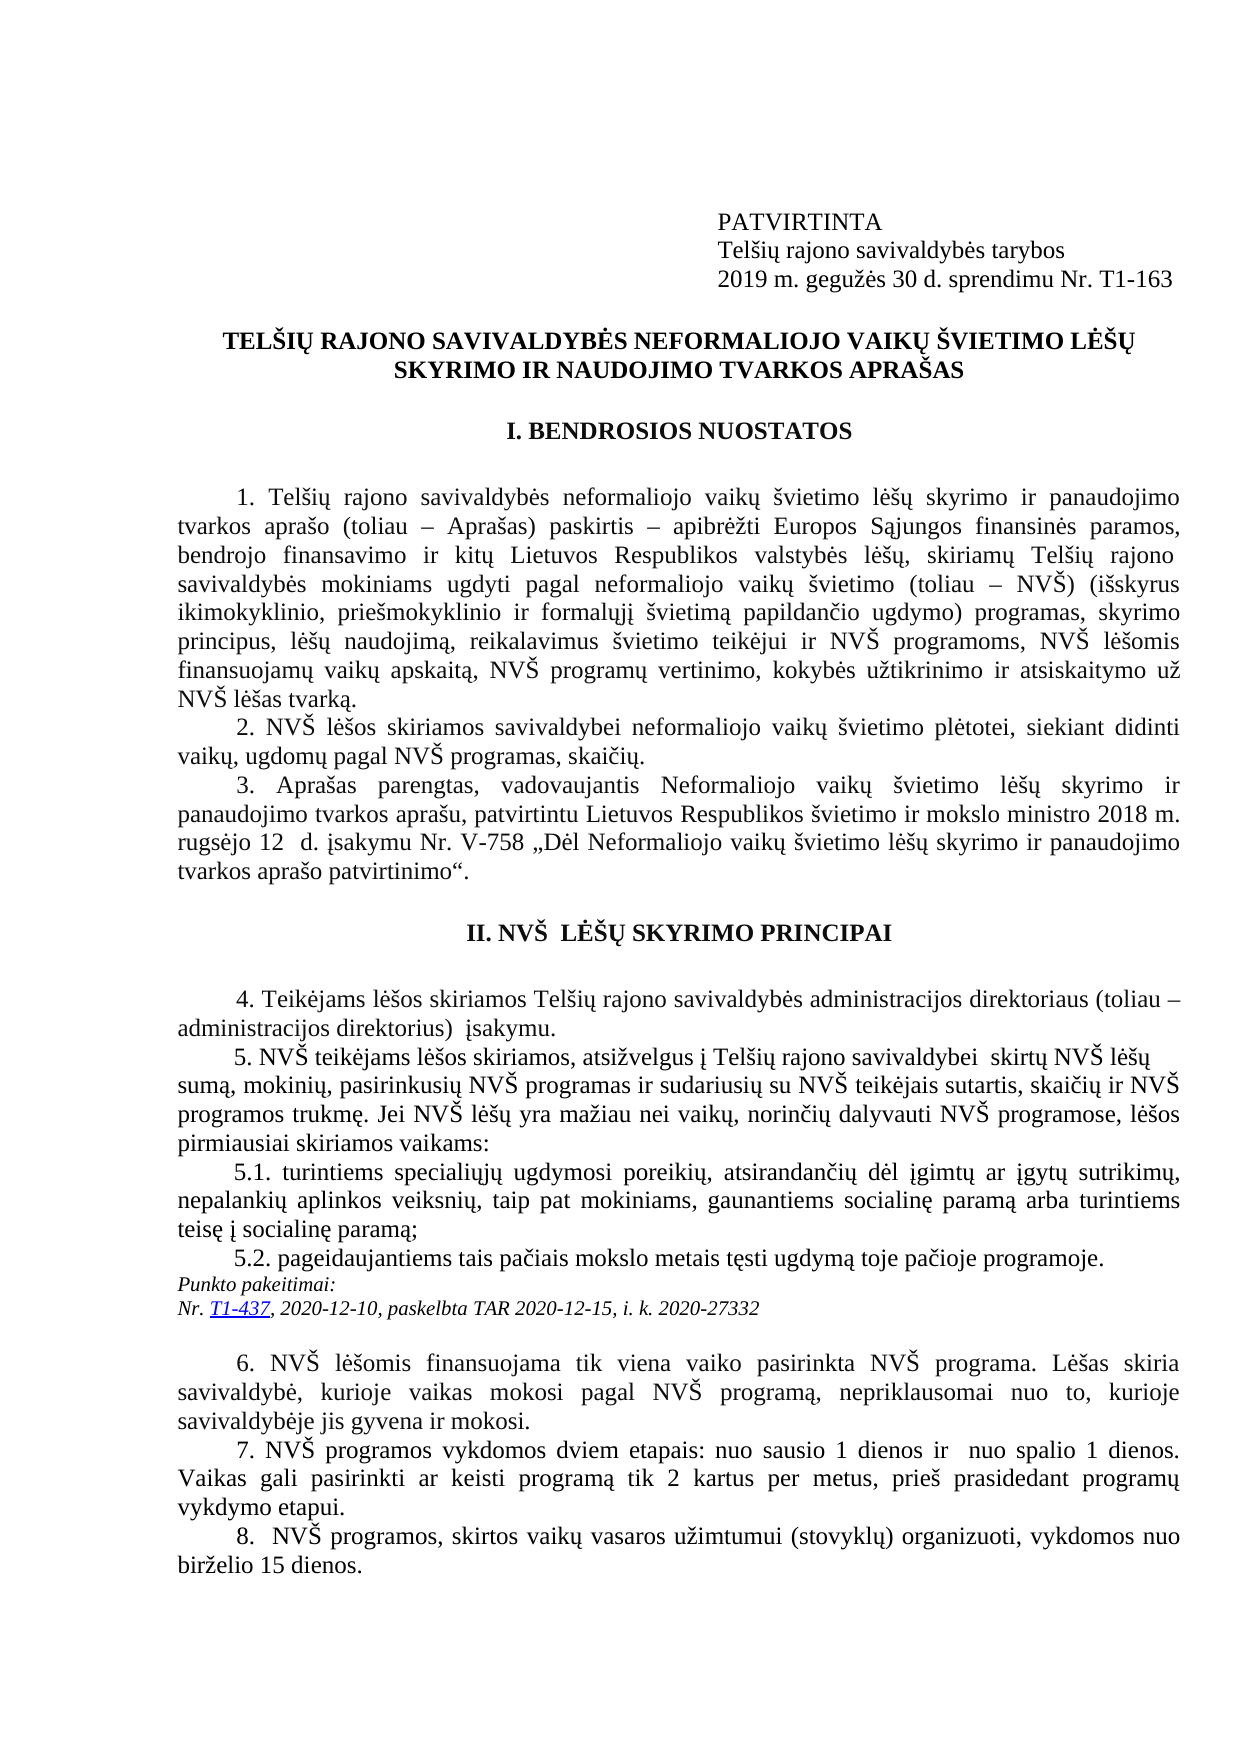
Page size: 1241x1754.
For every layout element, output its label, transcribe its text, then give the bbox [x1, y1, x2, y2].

text PATVIRTINTA [717, 207, 1181, 235]
text 5. NVŠ teikėjams lėšos skiriamos, atsižvelgus į Telšių rajono savivaldybei skirtų NVŠ lėšų [233, 1042, 1181, 1070]
text 6. NVŠ lėšomis finansuojama tik viena vaiko pasirinkta NVŠ programa. Lėšas skiria savivaldybė, kurioje vaikas mokosi pagal NVŠ programą, nepriklausomai nuo to, kurioje savivaldybėje jis gyvena ir mokosi. [177, 1348, 1181, 1435]
text 1. Telšių rajono savivaldybės neformaliojo vaikų švietimo lėšų skyrimo ir panaudojimo tvarkos aprašo (toliau – Aprašas) paskirtis – apibrėžti Europos Sąjungos finansinės paramos, bendrojo finansavimo ir kitų Lietuvos Respublikos valstybės lėšų, skiriamų Telšių rajono savivaldybės mokiniams ugdyti pagal neformaliojo vaikų švietimo (toliau – NVŠ) (išskyrus ikimokyklinio, priešmokyklinio ir formalųjį švietimą papildančio ugdymo) programas, skyrimo principus, lėšų naudojimą, reikalavimus švietimo teikėjui ir NVŠ programoms, NVŠ lėšomis finansuojamų vaikų apskaitą, NVŠ programų vertinimo, kokybės užtikrinimo ir atsiskaitymo už NVŠ lėšas tvarką. [177, 482, 1181, 712]
text 3. Aprašas parengtas, vadovaujantis Neformaliojo vaikų švietimo lėšų skyrimo ir panaudojimo tvarkos aprašu, patvirtintu Lietuvos Respublikos švietimo ir mokslo ministro 2018 m. rugsėjo 12 d. įsakymu Nr. V-758 „Dėl Neformaliojo vaikų švietimo lėšų skyrimo ir panaudojimo tvarkos aprašo patvirtinimo“. [177, 770, 1181, 885]
text 5.2. pageidaujantiems tais pačiais mokslo metais tęsti ugdymą toje pačioje programoje. [233, 1243, 1181, 1272]
text 4. Teikėjams lėšos skiriamos Telšių rajono savivaldybės administracijos direktoriaus (toliau – administracijos direktorius) įsakymu. [177, 984, 1181, 1042]
text 8. NVŠ programos, skirtos vaikų vasaros užimtumui (stovyklų) organizuoti, vykdomos nuo birželio 15 dienos. [177, 1521, 1181, 1578]
text I. BENDROSIOS NUOSTATOS [177, 416, 1181, 445]
text 2019 m. gegužės 30 d. sprendimu Nr. T1-163 [717, 264, 1181, 293]
text Telšių rajono savivaldybės tarybos [717, 235, 1181, 264]
text sumą, mokinių, pasirinkusių NVŠ programas ir sudariusių su NVŠ teikėjais sutartis, skaičių ir NVŠ programos trukmę. Jei NVŠ lėšų yra mažiau nei vaikų, norinčių dalyvauti NVŠ programose, lėšos pirmiausiai skiriamos vaikams: [177, 1070, 1181, 1157]
text Punkto pakeitimai: [177, 1272, 1181, 1296]
text II. NVŠ lėšų skyrimo PRINCIPAI [177, 918, 1181, 947]
text TELŠIŲ RAJONO SAVIVALDYBĖS NEFORMALIOJO VAIKŲ ŠVIETIMO LĖŠŲ SKYRIMO IR NAUDOJIMO TVARKOS APRAŠAS [177, 326, 1181, 383]
text Nr. T1-437, 2020-12-10, paskelbta TAR 2020-12-15, i. k. 2020-27332 [177, 1296, 1181, 1320]
text 2. NVŠ lėšos skiriamos savivaldybei neformaliojo vaikų švietimo plėtotei, siekiant didinti vaikų, ugdomų pagal NVŠ programas, skaičių. [177, 712, 1181, 770]
text 5.1. turintiems specialiųjų ugdymosi poreikių, atsirandančių dėl įgimtų ar įgytų sutrikimų, nepalankių aplinkos veiksnių, taip pat mokiniams, gaunantiems socialinę paramą arba turintiems teisę į socialinę paramą; [177, 1157, 1181, 1243]
text 7. NVŠ programos vykdomos dviem etapais: nuo sausio 1 dienos ir nuo spalio 1 dienos. Vaikas gali pasirinkti ar keisti programą tik 2 kartus per metus, prieš prasidedant programų vykdymo etapui. [177, 1435, 1181, 1521]
